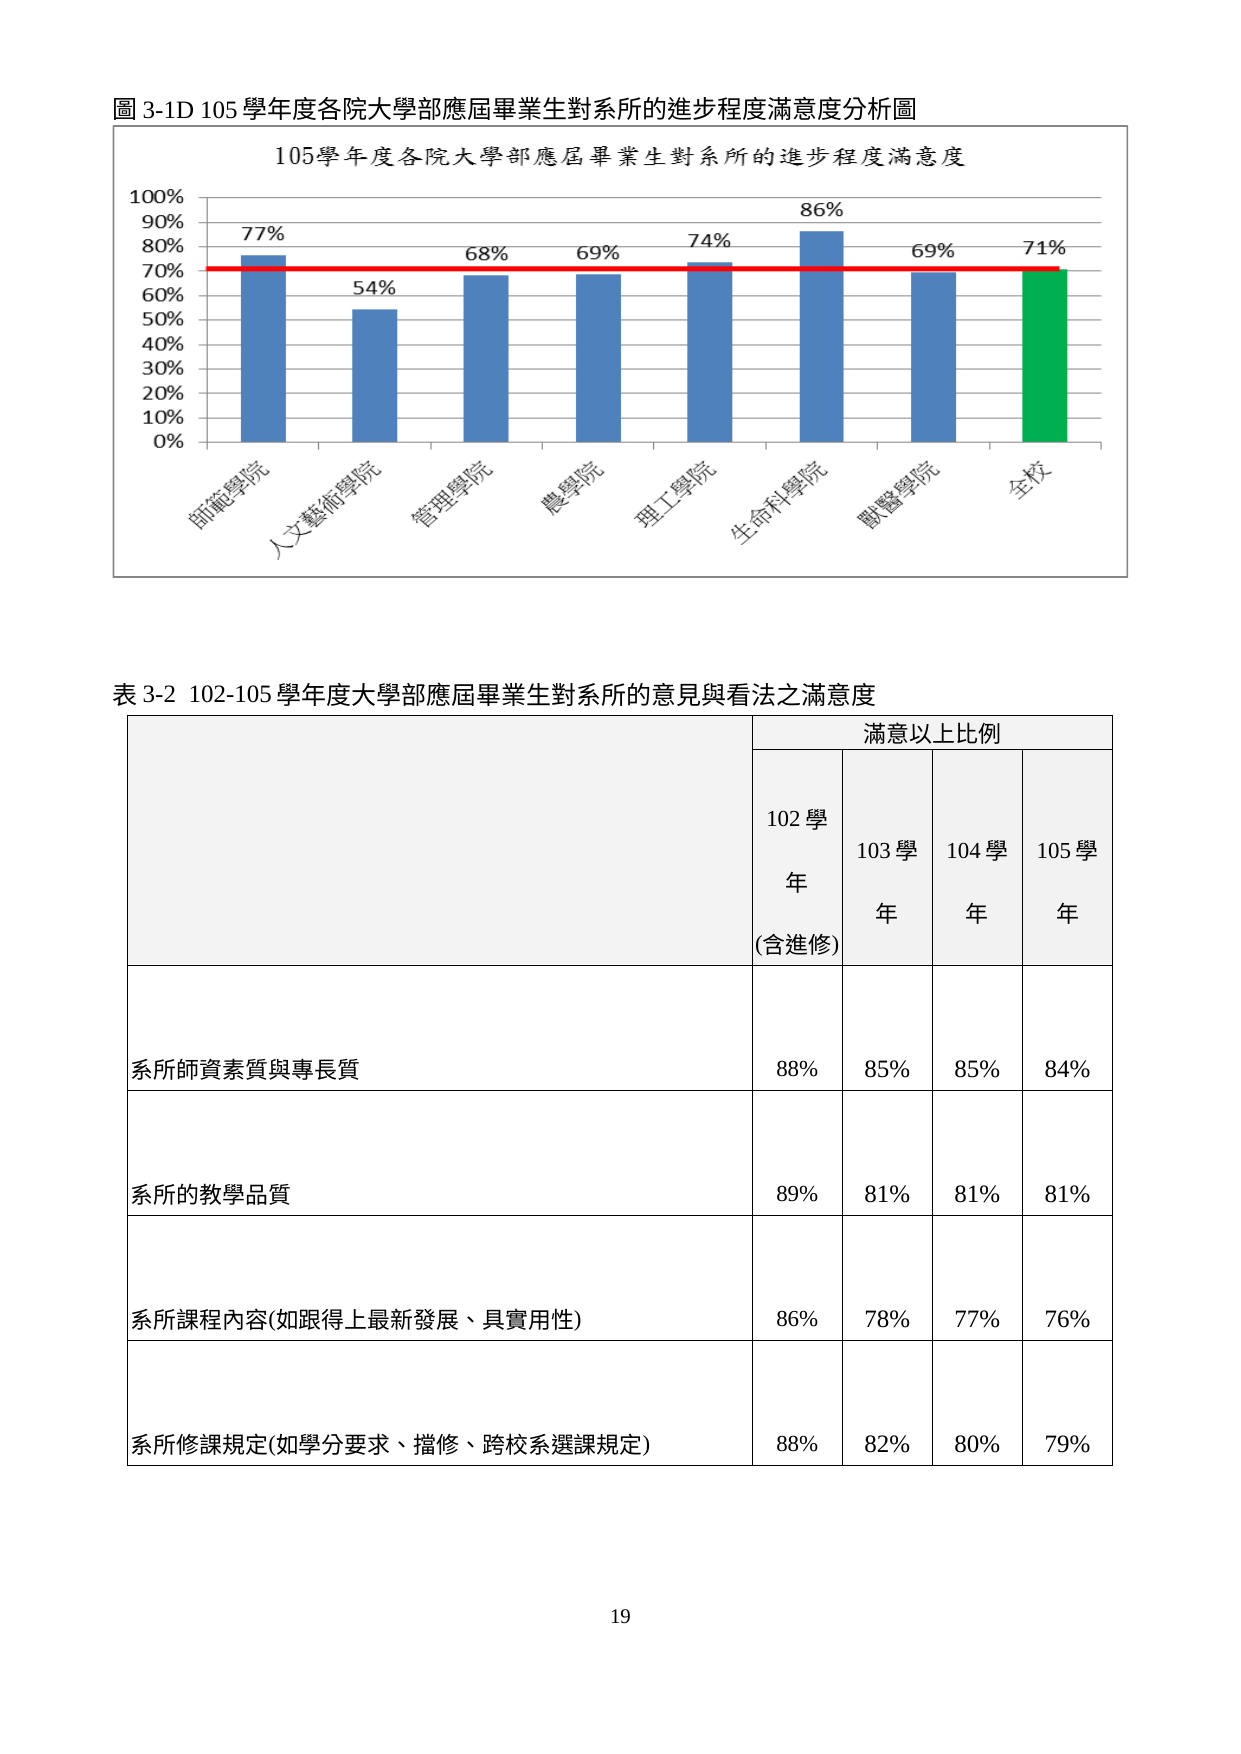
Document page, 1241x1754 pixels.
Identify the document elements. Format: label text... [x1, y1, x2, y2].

table_cell 76% [1023, 1216, 1112, 1339]
table_cell 85% [843, 966, 932, 1089]
table_cell 84% [1023, 966, 1112, 1089]
text 圖3-1D 105學年度各院大學部應屆畢業生對系所的進步程度滿意度分析圖 [112, 89, 1128, 125]
table_cell 105學年 [1023, 750, 1112, 964]
table_cell 系所師資素質與專長質 [128, 966, 752, 1089]
table_cell 81% [843, 1091, 932, 1214]
table_cell 78% [843, 1216, 932, 1339]
table_cell 系所課程內容(如跟得上最新發展、具實用性) [128, 1216, 752, 1339]
table_cell 81% [1023, 1091, 1112, 1214]
table_cell 104學年 [933, 750, 1022, 964]
table_cell 102學年 (含進修) [753, 750, 842, 964]
table_cell 103學年 [843, 750, 932, 964]
table_cell 81% [933, 1091, 1022, 1214]
text 表3-2 102-105學年度大學部應屆畢業生對系所的意見與看法之滿意度 [112, 652, 1128, 714]
table_cell 82% [843, 1341, 932, 1464]
table_cell 79% [1023, 1341, 1112, 1464]
table_cell 88% [753, 966, 842, 1089]
table_cell 系所修課規定(如學分要求、擋修、跨校系選課規定) [128, 1341, 752, 1464]
table_cell 89% [753, 1091, 842, 1214]
table_cell 77% [933, 1216, 1022, 1339]
table_header [128, 716, 752, 964]
table_cell 88% [753, 1341, 842, 1464]
table_cell 86% [753, 1216, 842, 1339]
table_cell 80% [933, 1341, 1022, 1464]
table_cell 系所的教學品質 [128, 1091, 752, 1214]
table_header 滿意以上比例 [753, 716, 1112, 749]
table_cell 85% [933, 966, 1022, 1089]
